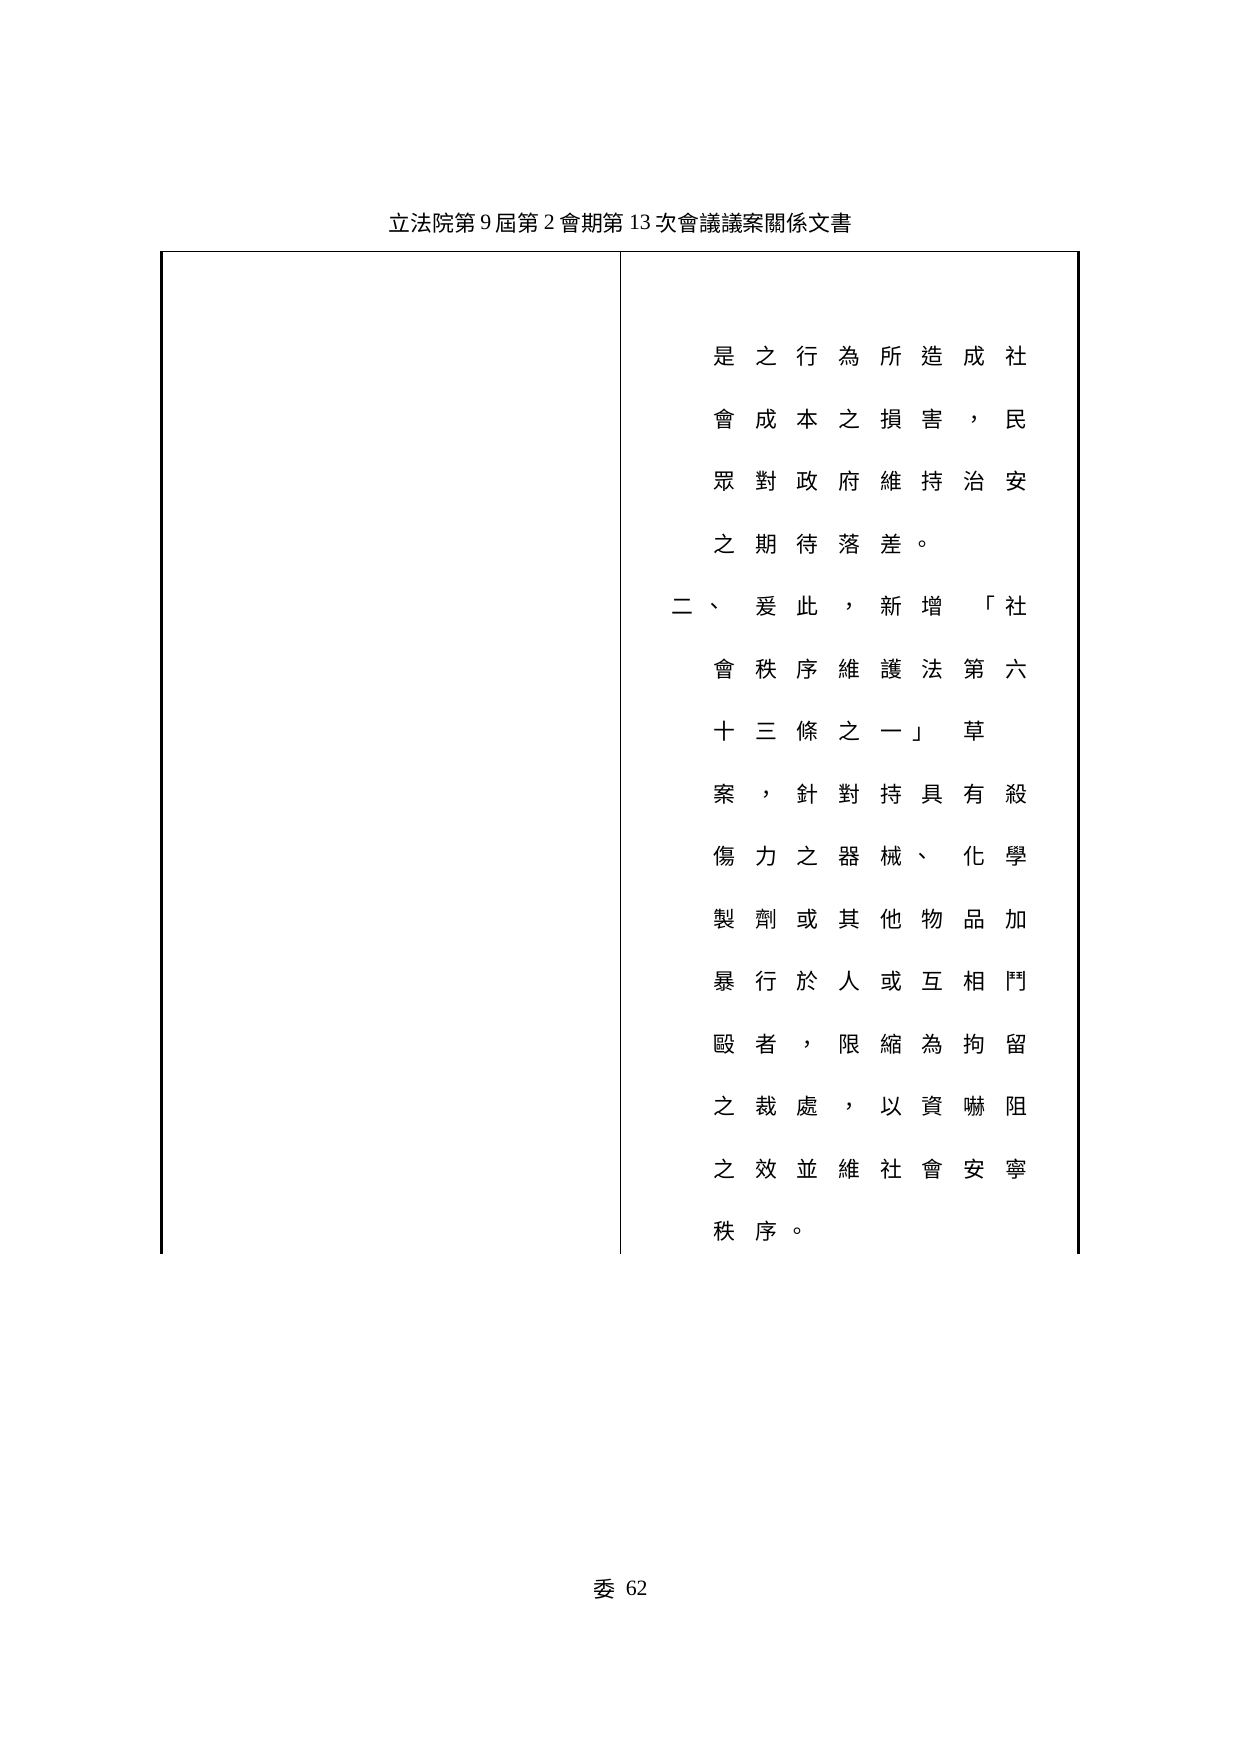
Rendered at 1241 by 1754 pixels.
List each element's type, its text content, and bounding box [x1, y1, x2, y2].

table_cell 是之行為所造成社會成本之損害，民眾對政府維持治安之期待落差。 二、爰此，新增「社會秩序維護法第六十三條之一」草案，針對持具有殺傷力之器械、化學製劑或其他物品加暴行於人或互相鬥毆者，限縮為拘留之裁處，以資嚇阻之效並維社會安寧秩序。 [621, 252, 1077, 1254]
table_cell [163, 252, 620, 1254]
